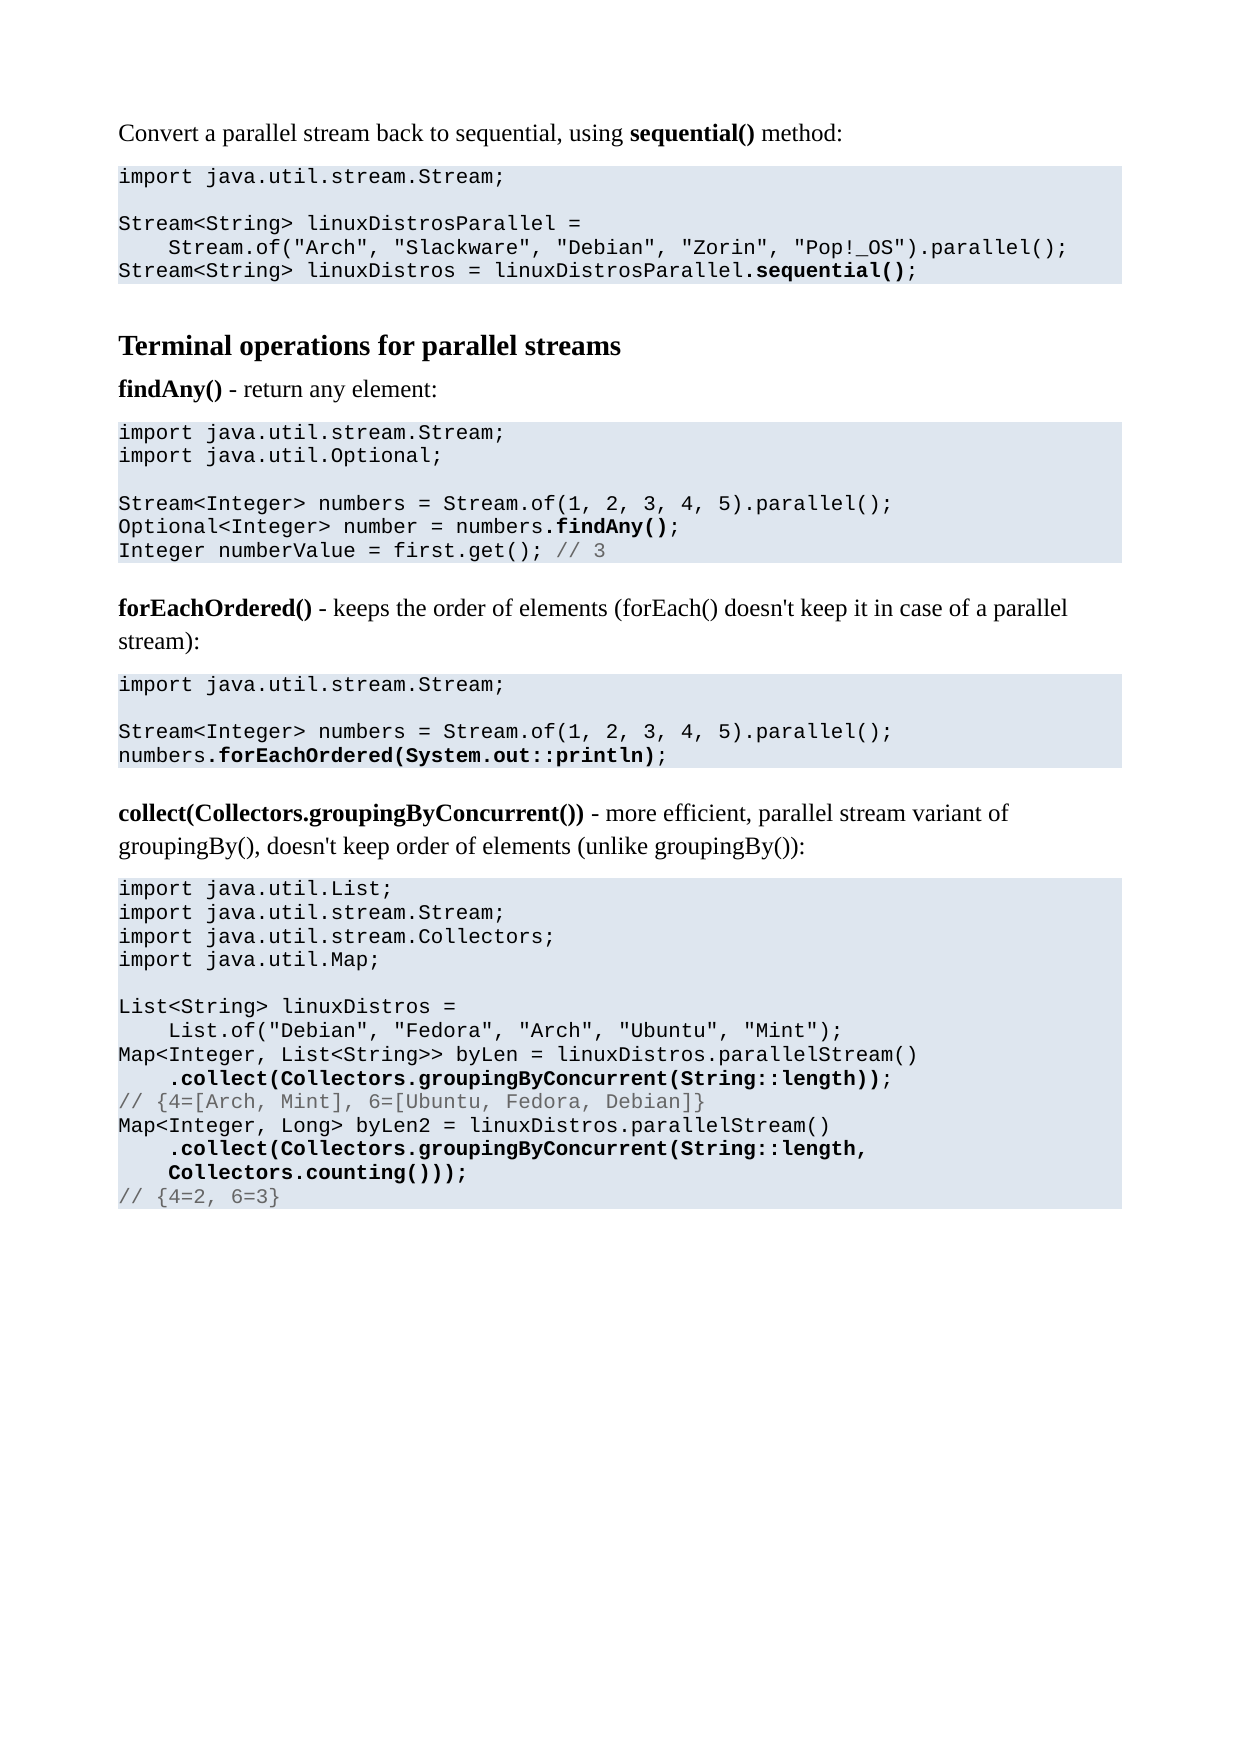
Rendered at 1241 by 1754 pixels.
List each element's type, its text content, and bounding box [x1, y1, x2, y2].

text List<String> linuxDistros = [118, 997, 1122, 1020]
text // {4=2, 6=3} [118, 1186, 1122, 1209]
text .collect(Collectors.groupingByConcurrent(String::length, [118, 1138, 1122, 1162]
text Stream<String> linuxDistros = linuxDistrosParallel.sequential(); [118, 260, 1122, 284]
text import java.util.stream.Collectors; [118, 926, 1122, 949]
text numbers.forEachOrdered(System.out::println); [118, 744, 1122, 768]
text // {4=[Arch, Mint], 6=[Ubuntu, Fedora, Debian]} [118, 1091, 1122, 1115]
text List.of("Debian", "Fedora", "Arch", "Ubuntu", "Mint"); [118, 1020, 1122, 1044]
text import java.util.stream.Stream; [118, 902, 1122, 926]
text .collect(Collectors.groupingByConcurrent(String::length)); [118, 1067, 1122, 1091]
text Optional<Integer> number = numbers.findAny(); [118, 516, 1122, 540]
text forEachOrdered() - keeps the order of elements (forEach() doesn't keep it in case of a parallel stream): [118, 593, 1122, 655]
text import java.util.Map; [118, 949, 1122, 973]
text Stream.of("Arch", "Slackware", "Debian", "Zorin", "Pop!_OS").parallel(); [118, 237, 1122, 260]
text collect(Collectors.groupingByConcurrent()) - more efficient, parallel stream variant of groupingBy(), doesn't keep order of elements (unlike groupingBy()): [118, 798, 1122, 859]
text Map<Integer, Long> byLen2 = linuxDistros.parallelStream() [118, 1115, 1122, 1138]
text import java.util.Optional; [118, 445, 1122, 469]
subtitle Terminal operations for parallel streams [118, 328, 1122, 362]
text Stream<Integer> numbers = Stream.of(1, 2, 3, 4, 5).parallel(); [118, 493, 1122, 516]
text Stream<Integer> numbers = Stream.of(1, 2, 3, 4, 5).parallel(); [118, 721, 1122, 744]
text import java.util.List; [118, 878, 1122, 902]
text Integer numberValue = first.get(); // 3 [118, 540, 1122, 563]
text import java.util.stream.Stream; [118, 166, 1122, 189]
text findAny() - return any element: [118, 374, 1122, 403]
text import java.util.stream.Stream; [118, 422, 1122, 445]
text Stream<String> linuxDistrosParallel = [118, 213, 1122, 237]
text Collectors.counting())); [118, 1162, 1122, 1186]
text Convert a parallel stream back to sequential, using sequential() method: [118, 118, 1122, 147]
text import java.util.stream.Stream; [118, 674, 1122, 697]
text Map<Integer, List<String>> byLen = linuxDistros.parallelStream() [118, 1044, 1122, 1067]
